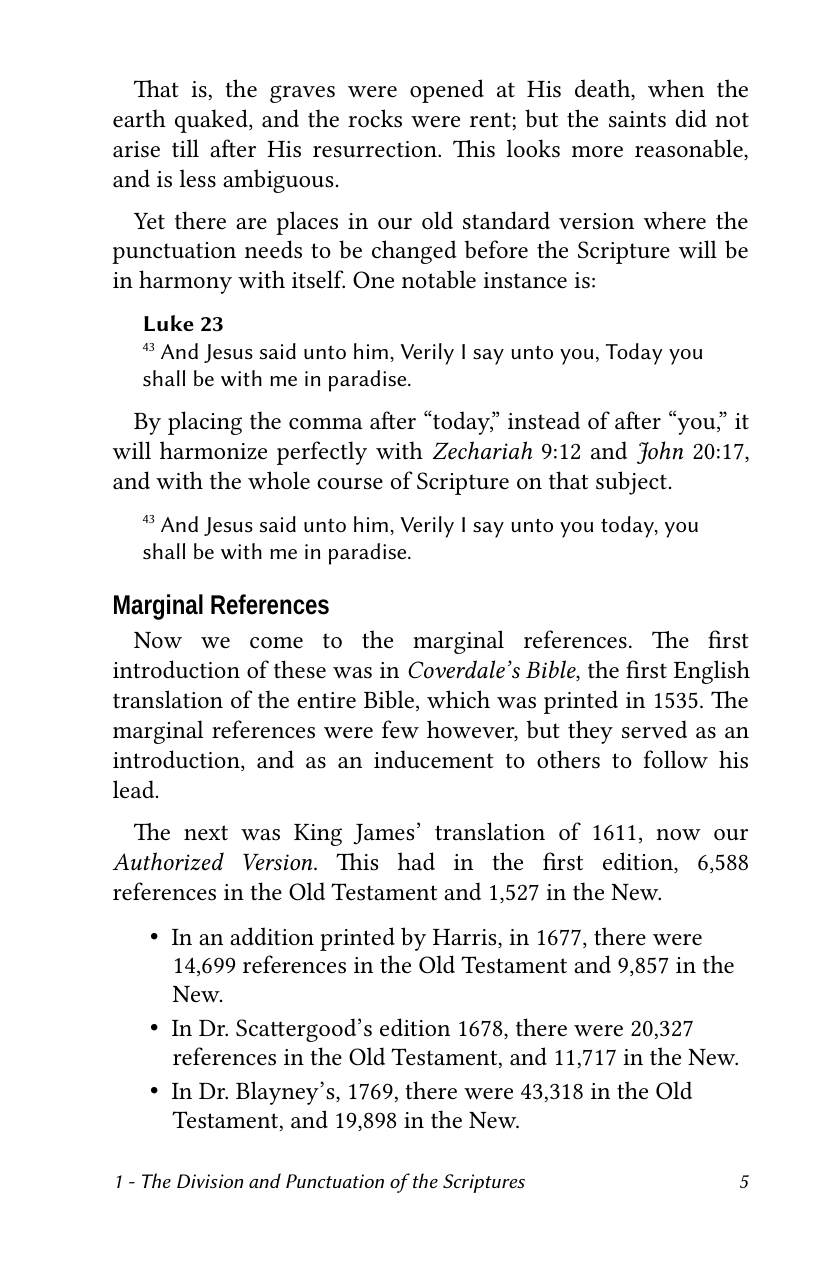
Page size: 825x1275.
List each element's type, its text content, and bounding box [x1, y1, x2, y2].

subtitle Marginal References [112, 589, 750, 620]
text Luke 23 [142, 311, 750, 337]
text That is, the graves were opened at His death, when the earth quaked, and the rocks were rent; but the saints did not arise till after His resurrection. This looks more reasonable, and is less ambiguous. [112, 75, 750, 193]
list In Dr. Blayney’s, 1769, there were 43,318 in the Old Testament, and 19,898 in the New. [150, 1077, 750, 1134]
text Yet there are places in our old standard version where the punctuation needs to be changed before the Scripture will be in harmony with itself. One notable instance is: [112, 207, 750, 295]
text 43 And Jesus said unto him, Verily I say unto you, Today you shall be with me in paradise. [142, 339, 720, 392]
text Now we come to the marginal references. The first introduction of these was in Coverdale’s Bible, the first English translation of the entire Bible, which was printed in 1535. The marginal references were few however, but they served as an introduction, and as an inducement to others to follow his lead. [112, 626, 750, 804]
text By placing the comma after “today,” instead of after “you,” it will harmonize perfectly with Zechariah 9:12 and John 20:17, and with the whole course of Scripture on that subject. [112, 407, 750, 496]
list In Dr. Scattergood’s edition 1678, there were 20,327 references in the Old Testament, and 11,717 in the New. [150, 1014, 750, 1071]
list In an addition printed by Harris, in 1677, there were 14,699 references in the Old Testament and 9,857 in the New. [150, 922, 750, 1008]
text The next was King James’ translation of 1611, now our Authorized Version. This had in the first edition, 6,588 references in the Old Testament and 1,527 in the New. [112, 818, 750, 906]
text 43 And Jesus said unto him, Verily I say unto you today, you shall be with me in paradise. [142, 512, 720, 565]
